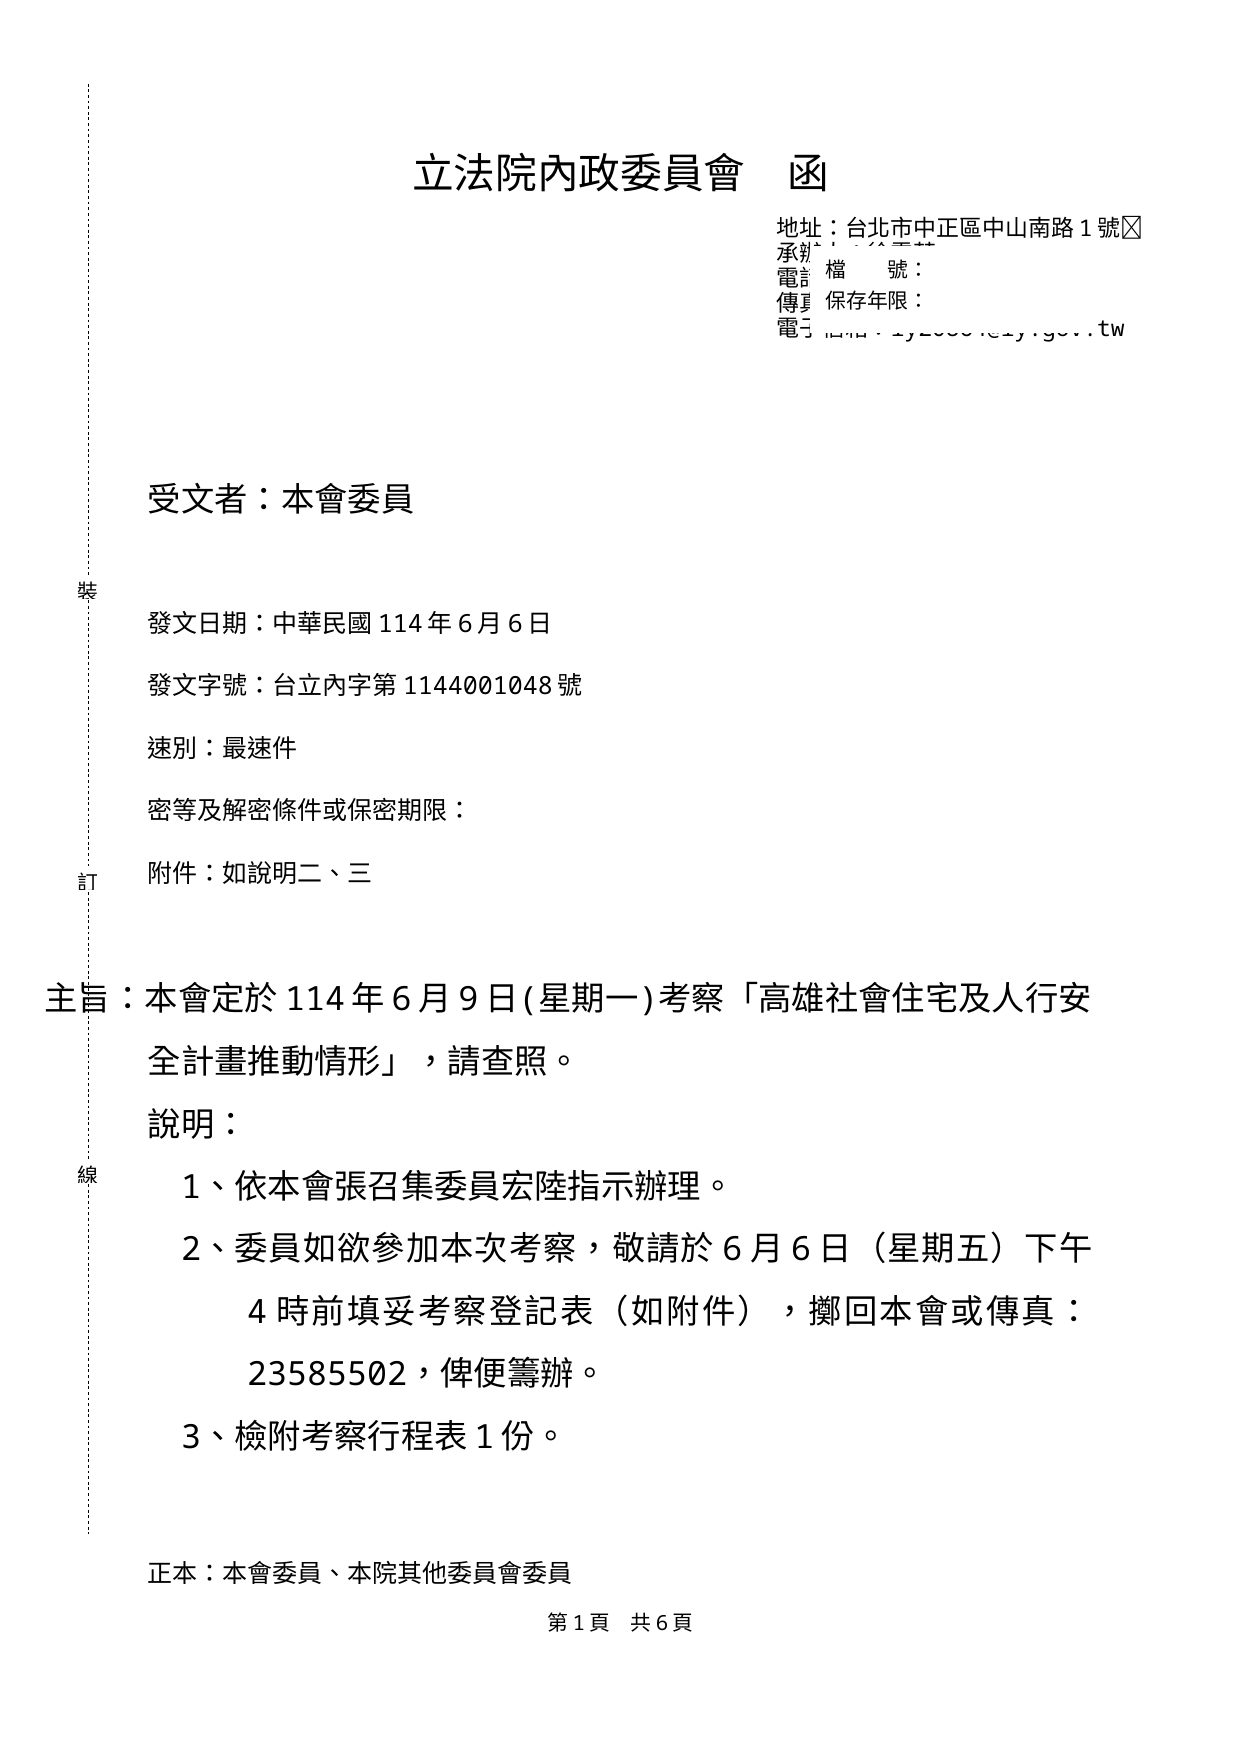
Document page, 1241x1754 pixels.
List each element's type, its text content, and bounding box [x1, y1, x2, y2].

text 傳真：02-23585502 [1085, 291, 1183, 316]
text 地址：台北市中正區中山南路1號 [776, 216, 1183, 241]
text 傳真：02-23585502 [776, 291, 810, 316]
text 密等及解密條件或保密期限： [148, 767, 1092, 830]
text 主旨：本會定於114年6月9日(星期一)考察「高雄社會住宅及人行安全計畫推動情形」，請查照。 [44, 955, 1092, 1080]
text 說明： [148, 1080, 1092, 1142]
text 電子信箱：ly20864@ly.gov.tw [1052, 316, 1183, 341]
text 速別：最速件 [148, 705, 1092, 767]
text 保存年限： [825, 284, 1070, 314]
text 電子信箱：ly20864@ly.gov.tw [776, 316, 910, 341]
text 電話：02-23585501 [1085, 266, 1183, 291]
text 受文者：本會委員 [148, 455, 1092, 517]
list 委員如欲參加本次考察，敬請於6月6日（星期五）下午4時前填妥考察登記表（如附件），擲回本會或傳真：23585502，俾便籌辦。 [181, 1205, 1092, 1392]
text 承辦人：徐雪茹 [776, 241, 1183, 266]
title 立法院內政委員會 函 [136, 158, 1198, 434]
text 發文字號：台立內字第1144001048號 [148, 642, 1092, 705]
text 附件：如說明二、三 [148, 830, 1092, 892]
text 檔 號： [825, 254, 1070, 284]
text 發文日期：中華民國114年6月6日 [148, 580, 1092, 642]
text 電子信箱：ly20864@ly.gov.tw [910, 333, 1020, 341]
list 依本會張召集委員宏陸指示辦理。 [181, 1142, 1092, 1205]
text 電話：02-23585501 [776, 266, 810, 291]
list 檢附考察行程表1份。 [181, 1392, 1092, 1455]
text 正本：本會委員、本院其他委員會委員 [148, 1530, 1092, 1592]
